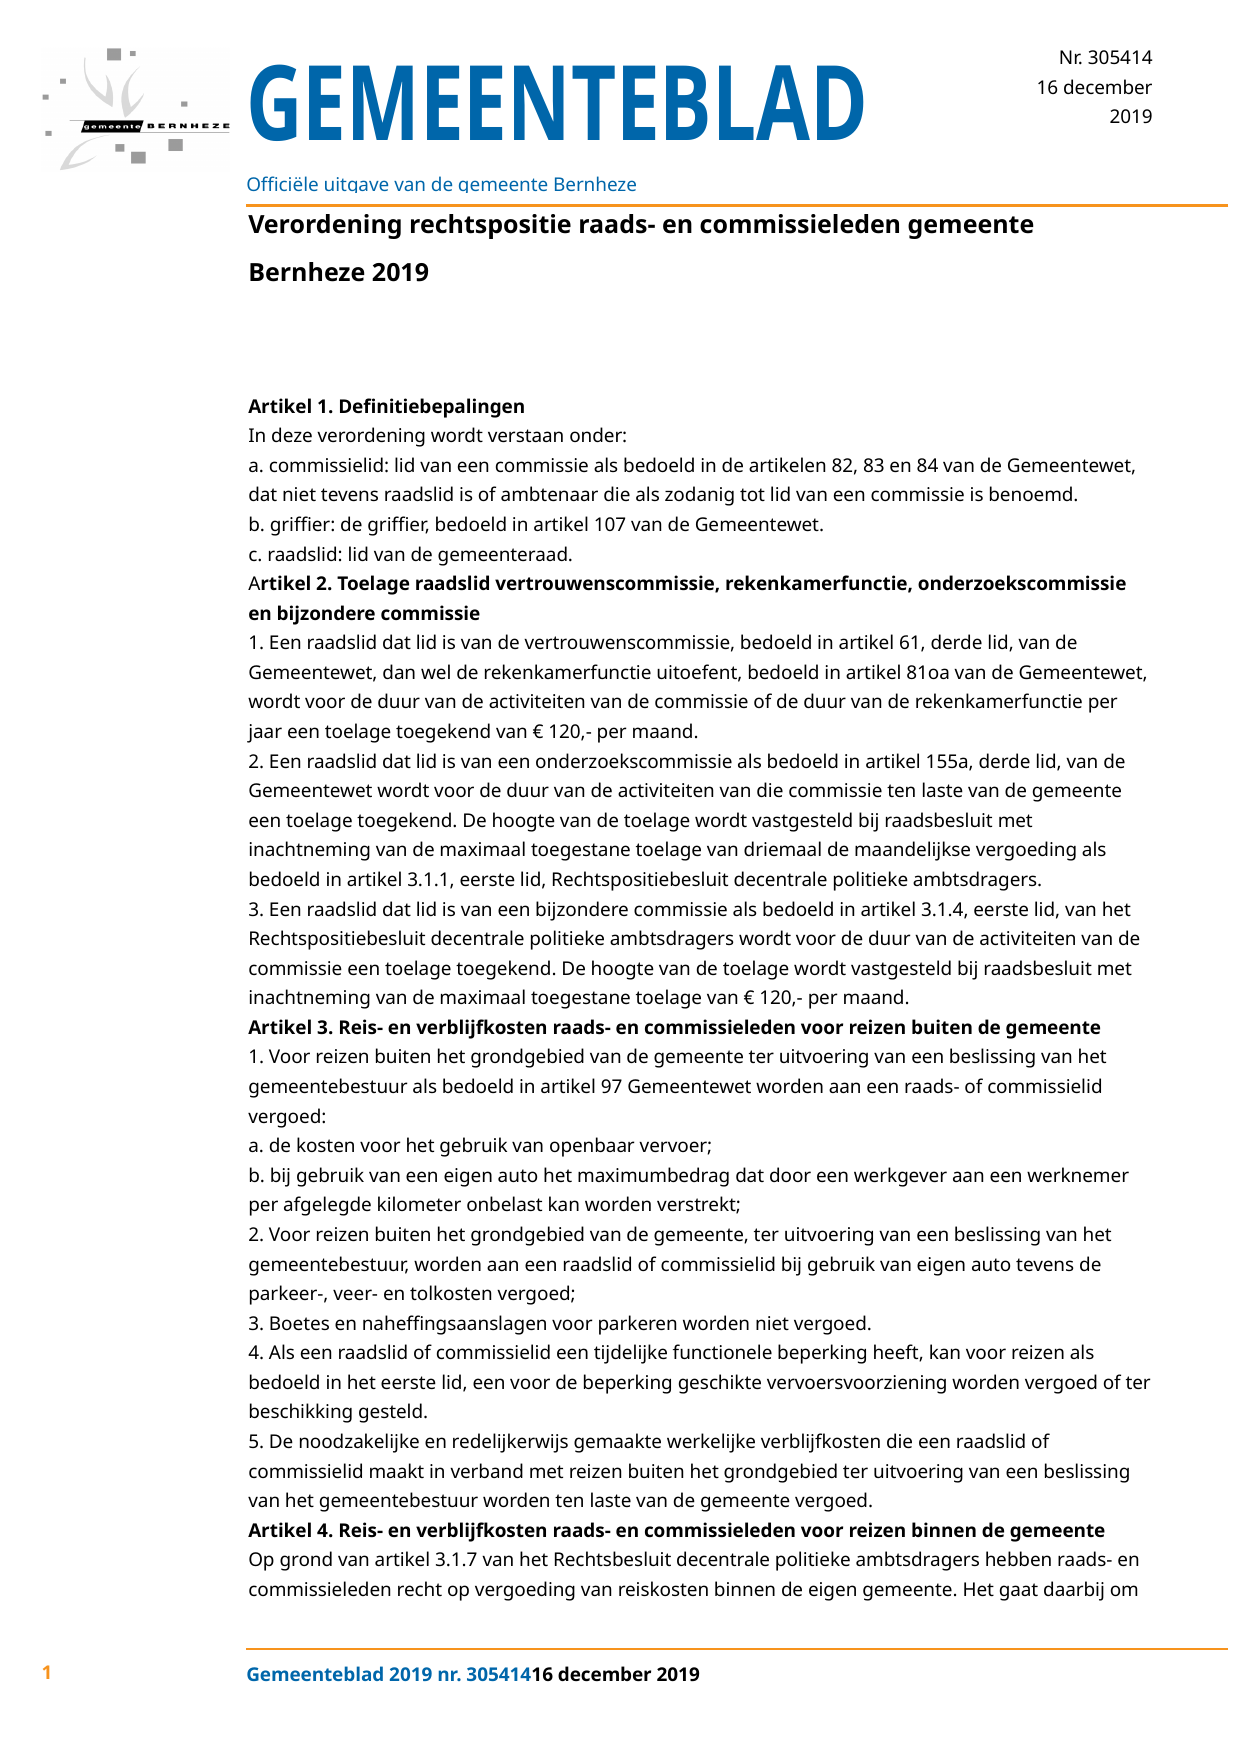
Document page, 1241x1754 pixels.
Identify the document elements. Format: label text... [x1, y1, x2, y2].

text 2. Een raadslid dat lid is van een onderzoekscommissie als bedoeld in artikel 155a, derde lid, van de Gemeentewet wordt voor de duur van de activiteiten van die commissie ten laste van de gemeente een toelage toegekend. De hoogte van de toelage wordt vastgesteld bij raadsbesluit met inachtneming van de maximaal toegestane toelage van driemaal de maandelijkse vergoeding als bedoeld in artikel 3.1.1, eerste lid, Rechtspositiebesluit decentrale politieke ambtsdragers. [248, 748, 1152, 892]
picture [41, 47, 231, 172]
text 4. Als een raadslid of commissielid een tijdelijke functionele beperking heeft, kan voor reizen als bedoeld in het eerste lid, een voor de beperking geschikte vervoersvoorziening worden vergoed of ter beschikking gesteld. [248, 1339, 1152, 1424]
text Verordening rechtspositie raads- en commissieleden gemeente Bernheze 2019 [248, 207, 1152, 288]
text b. bij gebruik van een eigen auto het maximumbedrag dat door een werkgever aan een werknemer per afgelegde kilometer onbelast kan worden verstrekt; [248, 1162, 1152, 1217]
text Artikel 3. Reis- en verblijfkosten raads- en commissieleden voor reizen buiten de gemeente [248, 1014, 1152, 1040]
text Artikel 2. Toelage raadslid vertrouwenscommissie, rekenkamerfunctie, onderzoekscommissie en bijzondere commissie [248, 570, 1152, 626]
text 5. De noodzakelijke en redelijkerwijs gemaakte werkelijke verblijfkosten die een raadslid of commissielid maakt in verband met reizen buiten het grondgebied ter uitvoering van een beslissing van het gemeentebestuur worden ten laste van de gemeente vergoed. [248, 1428, 1152, 1513]
text Op grond van artikel 3.1.7 van het Rechtsbesluit decentrale politieke ambtsdragers hebben raads- en commissieleden recht op vergoeding van reiskosten binnen de eigen gemeente. Het gaat daarbij om [248, 1547, 1152, 1602]
text Artikel 4. Reis- en verblijfkosten raads- en commissieleden voor reizen binnen de gemeente [248, 1517, 1152, 1543]
text 3. Een raadslid dat lid is van een bijzondere commissie als bedoeld in artikel 3.1.4, eerste lid, van het Rechtspositiebesluit decentrale politieke ambtsdragers wordt voor de duur van de activiteiten van de commissie een toelage toegekend. De hoogte van de toelage wordt vastgesteld bij raadsbesluit met inachtneming van de maximaal toegestane toelage van € 120,- per maand. [248, 896, 1152, 1010]
text 3. Boetes en naheffingsaanslagen voor parkeren worden niet vergoed. [248, 1310, 1152, 1336]
text a. de kosten voor het gebruik van openbaar vervoer; [248, 1132, 1152, 1158]
text 1. Voor reizen buiten het grondgebied van de gemeente ter uitvoering van een beslissing van het gemeentebestuur als bedoeld in artikel 97 Gemeentewet worden aan een raads- of commissielid vergoed: [248, 1044, 1152, 1129]
text 2. Voor reizen buiten het grondgebied van de gemeente, ter uitvoering van een beslissing van het gemeentebestuur, worden aan een raadslid of commissielid bij gebruik van eigen auto tevens de parkeer-, veer- en tolkosten vergoed; [248, 1221, 1152, 1306]
text a. commissielid: lid van een commissie als bedoeld in de artikelen 82, 83 en 84 van de Gemeentewet, dat niet tevens raadslid is of ambtenaar die als zodanig tot lid van een commissie is benoemd. [248, 452, 1152, 507]
text c. raadslid: lid van de gemeenteraad. [248, 541, 1152, 567]
text b. griffier: de griffier, bedoeld in artikel 107 van de Gemeentewet. [248, 511, 1152, 537]
text In deze verordening wordt verstaan onder: [248, 422, 1152, 448]
text 1. Een raadslid dat lid is van de vertrouwenscommissie, bedoeld in artikel 61, derde lid, van de Gemeentewet, dan wel de rekenkamerfunctie uitoefent, bedoeld in artikel 81oa van de Gemeentewet, wordt voor de duur van de activiteiten van de commissie of de duur van de rekenkamerfunctie per jaar een toelage toegekend van € 120,- per maand. [248, 629, 1152, 744]
text Artikel 1. Definitiebepalingen [248, 393, 1152, 419]
